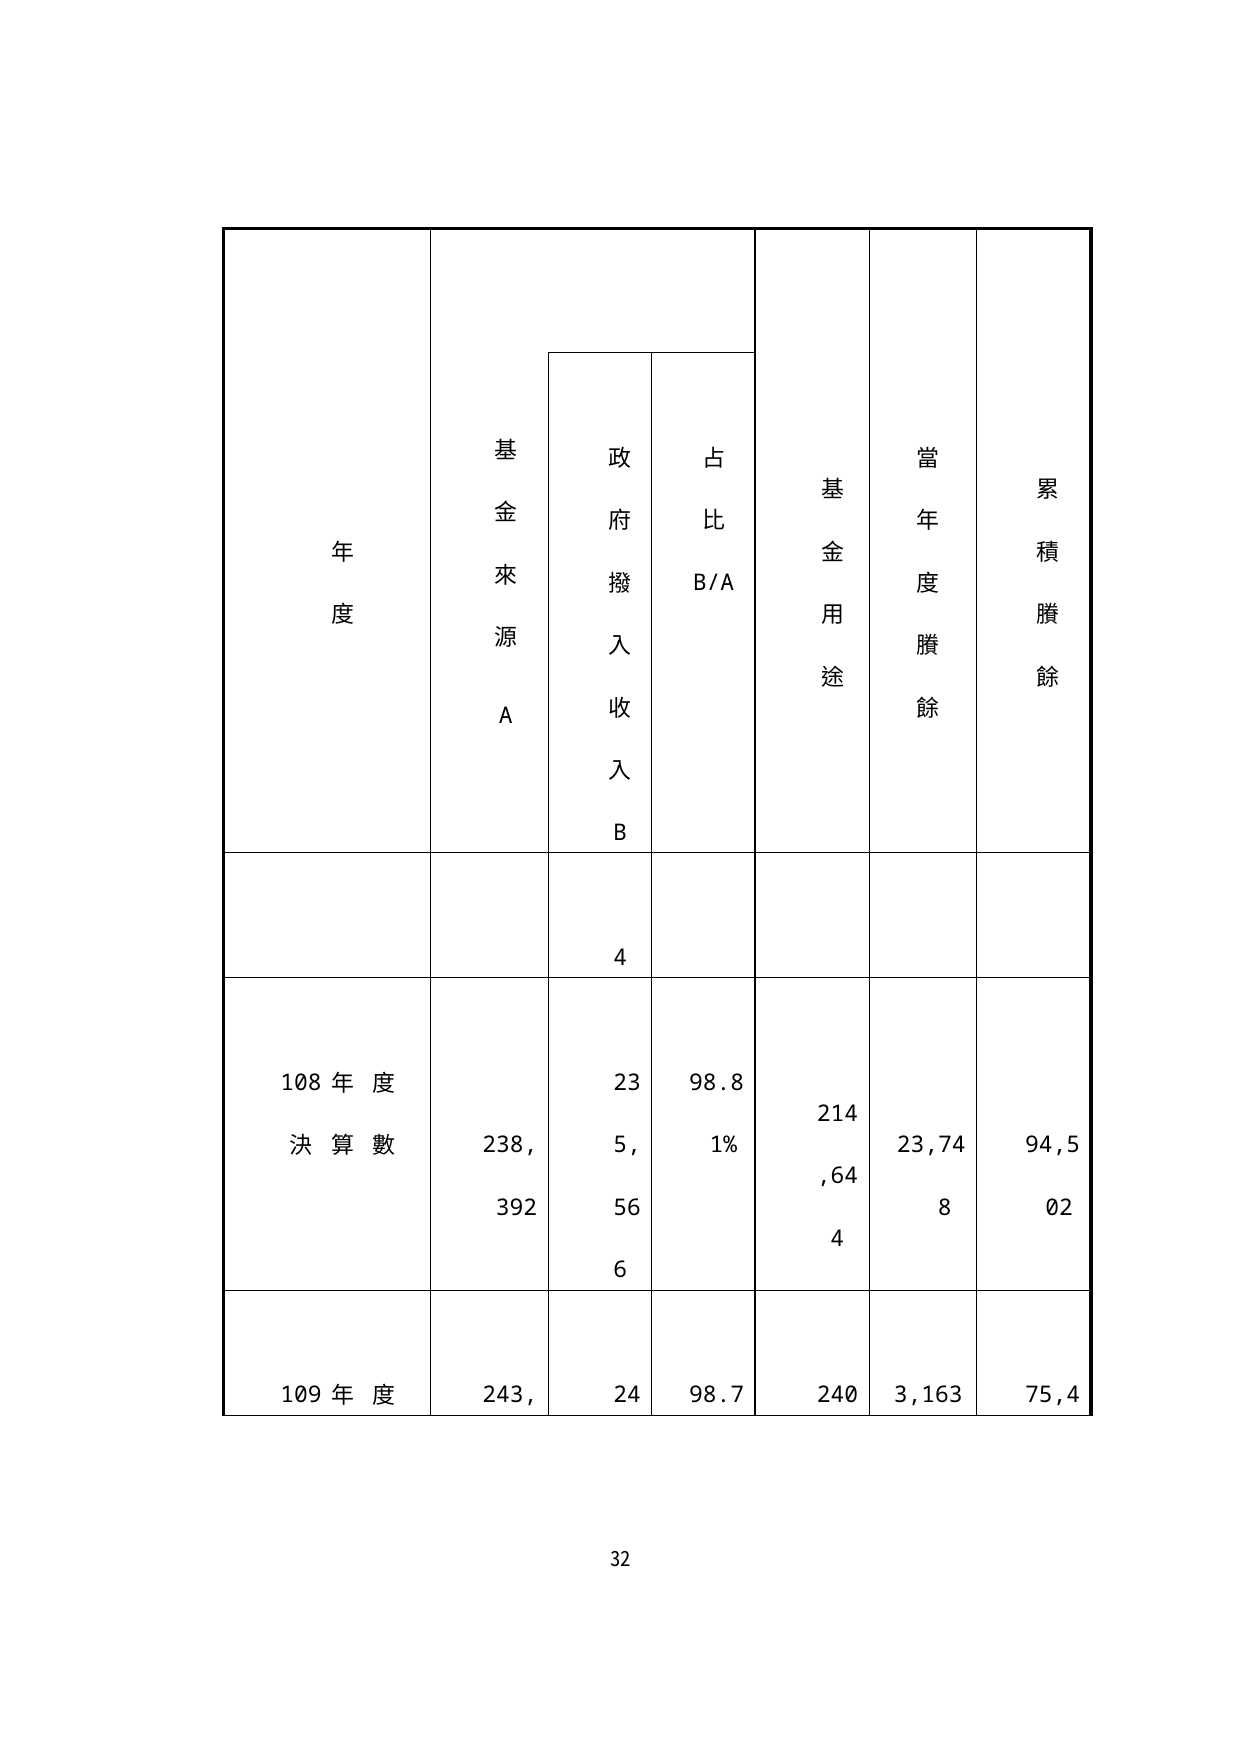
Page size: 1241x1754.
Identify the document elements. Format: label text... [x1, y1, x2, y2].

table_cell 109年度 [225, 1291, 430, 1415]
table_cell [225, 853, 430, 977]
table_cell 3,163 [870, 1291, 976, 1415]
table_cell 243, [431, 1291, 548, 1415]
table_cell [756, 853, 869, 977]
table_cell [652, 853, 754, 977]
table_header 當年度賸餘 [870, 230, 976, 852]
table_header 基金來源 A [431, 230, 548, 852]
table_cell 24 [549, 1291, 651, 1415]
table_cell 政府撥入收入B [549, 353, 651, 852]
table_header 累積賸餘 [977, 230, 1089, 852]
table_header [548, 230, 754, 352]
table_cell 235,566 [549, 978, 651, 1290]
table_cell [977, 853, 1089, 977]
table_header 基金用途 [756, 230, 869, 852]
table_cell 214,644 [756, 978, 869, 1290]
table_cell 75,4 [977, 1291, 1089, 1415]
table_cell 98.7 [652, 1291, 754, 1415]
table_cell 占比 B/A [652, 353, 754, 852]
table_cell [870, 853, 976, 977]
table_cell 4 [549, 853, 651, 977]
table_cell 94,502 [977, 978, 1089, 1290]
table_cell 238,392 [431, 978, 548, 1290]
table_cell [431, 853, 548, 977]
table_cell 23,748 [870, 978, 976, 1290]
table_header 年 度 [225, 230, 430, 852]
table_cell 98.81% [652, 978, 754, 1290]
table_cell 240 [756, 1291, 869, 1415]
table_cell 108年度決算數 [225, 978, 430, 1290]
